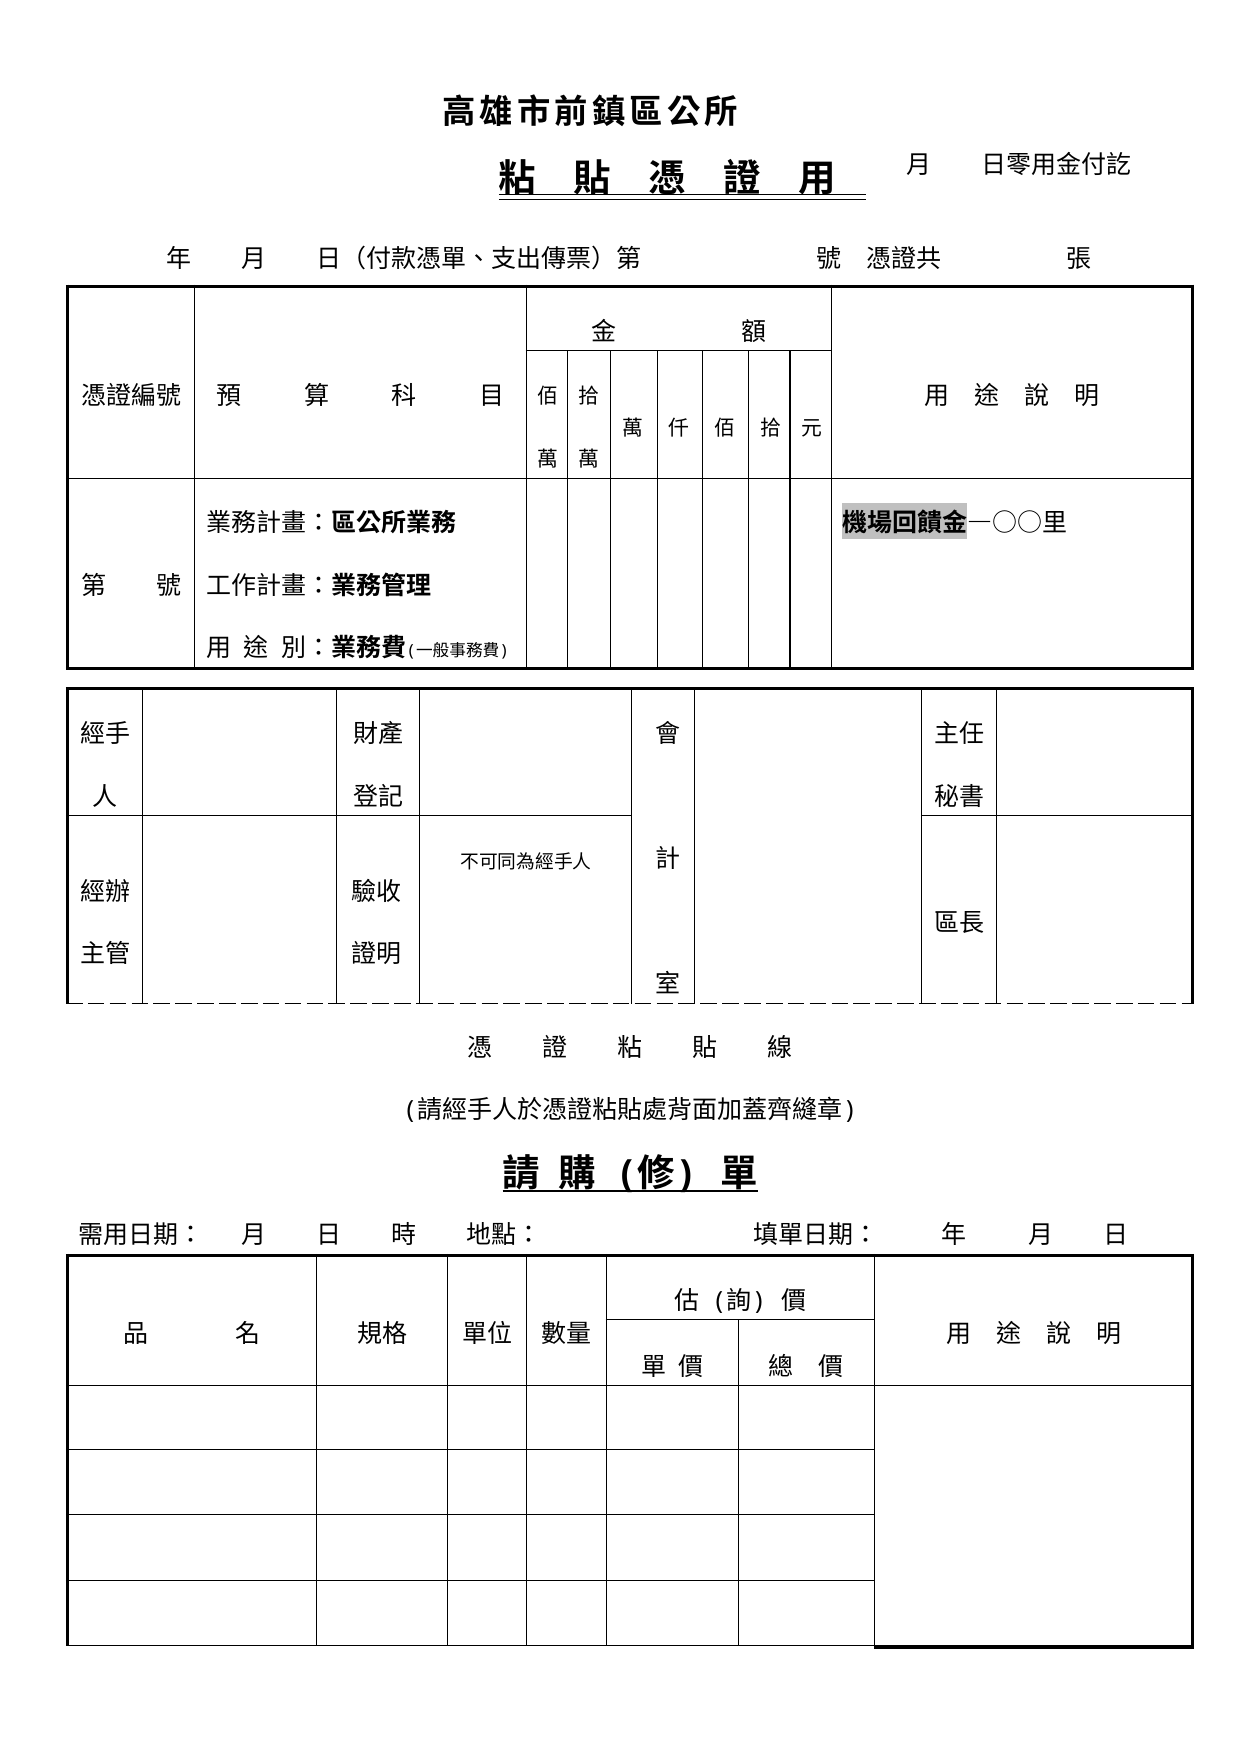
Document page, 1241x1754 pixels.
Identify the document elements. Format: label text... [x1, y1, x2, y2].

table_cell 驗收 證明 [337, 816, 419, 1003]
table_cell [749, 479, 789, 667]
table_cell [448, 1515, 526, 1580]
table_cell 品 名 [69, 1257, 316, 1385]
table_cell [658, 479, 702, 667]
table_cell [317, 1386, 447, 1448]
table_cell [607, 1386, 738, 1448]
table_cell 區長 [922, 816, 996, 1003]
table_cell [607, 1515, 738, 1580]
table_cell 金 額 [527, 288, 831, 350]
table_cell 拾 [749, 351, 789, 478]
table_cell 主任 秘書 [922, 690, 996, 815]
table_cell 萬 [611, 351, 657, 478]
table_cell 仟 [658, 351, 702, 478]
table_cell [143, 816, 336, 1003]
table_cell 憑 證 粘 貼 線 [68, 1003, 1192, 1066]
table_cell [527, 1515, 606, 1580]
table_cell 請 購 (修) 單 [68, 1129, 1192, 1191]
table_cell [739, 1515, 874, 1580]
table_cell 佰 [703, 351, 748, 478]
table_cell 規格 [317, 1257, 447, 1385]
table_cell [420, 690, 631, 815]
table_cell 年 月 日（付款憑單、支出傳票）第 號 憑證共 張 [68, 215, 1192, 284]
table_cell [739, 1450, 874, 1514]
table_cell 總 價 [739, 1320, 874, 1385]
table_cell 單 價 [607, 1320, 738, 1385]
table_cell [527, 479, 567, 667]
table_cell [527, 1386, 606, 1448]
table_cell [695, 690, 921, 1003]
table_cell [69, 1581, 316, 1645]
table_cell (請經手人於憑證粘貼處背面加蓋齊縫章) [68, 1066, 1192, 1129]
table_cell [703, 479, 748, 667]
table_cell [739, 1386, 874, 1448]
table_cell [607, 1581, 738, 1645]
table_cell 會 計 室 [632, 690, 694, 1003]
table_cell 業務計畫：區公所業務 工作計畫：業務管理 用 途 別：業務費(一般事務費) [195, 479, 526, 667]
table_cell [69, 1515, 316, 1580]
table_cell [791, 479, 831, 667]
table_cell [448, 1581, 526, 1645]
table_cell [527, 1581, 606, 1645]
table_cell 機場回饋金—○○里 [832, 479, 1191, 667]
table_cell 預 算 科 目 [195, 288, 526, 478]
table_cell 單位 [448, 1257, 526, 1385]
table_cell [69, 1386, 316, 1448]
table_cell [568, 479, 610, 667]
table_cell 佰萬 [527, 351, 567, 478]
table_cell [68, 670, 1192, 687]
table_cell [448, 1386, 526, 1448]
table_cell 經辦 主管 [69, 816, 142, 1003]
table_cell 財產登記 [337, 690, 419, 815]
table_cell [527, 1450, 606, 1514]
table_header 高雄市前鎮區公所 [68, 85, 1192, 133]
table_cell [997, 690, 1191, 815]
table_cell 拾萬 [568, 351, 610, 478]
table_cell [997, 816, 1191, 1003]
table_cell [448, 1450, 526, 1514]
table_cell 元 [791, 351, 831, 478]
table_cell 數量 [527, 1257, 606, 1385]
table_cell [739, 1581, 874, 1645]
table_cell [143, 690, 336, 815]
table_cell 用 途 說 明 [875, 1257, 1191, 1385]
table_cell 估 (詢) 價 [607, 1257, 874, 1319]
table_cell [875, 1386, 1191, 1645]
table_cell 用 途 說 明 [832, 288, 1191, 478]
table_cell 第 號 [69, 479, 194, 667]
table_cell [607, 1450, 738, 1514]
table_cell [317, 1581, 447, 1645]
table_cell 粘 貼 憑 證 用 紙 [68, 133, 1192, 214]
table_cell 不可同為經手人 [420, 816, 631, 1003]
table_cell 需用日期： 月 日 時 地點： 填單日期： 年 月 日 [68, 1191, 1192, 1254]
table_cell 憑證編號 [69, 288, 194, 478]
table_cell [69, 1450, 316, 1514]
table_cell 經手人 [69, 690, 142, 815]
table_cell [611, 479, 657, 667]
table_cell [317, 1515, 447, 1580]
table_cell [317, 1450, 447, 1514]
